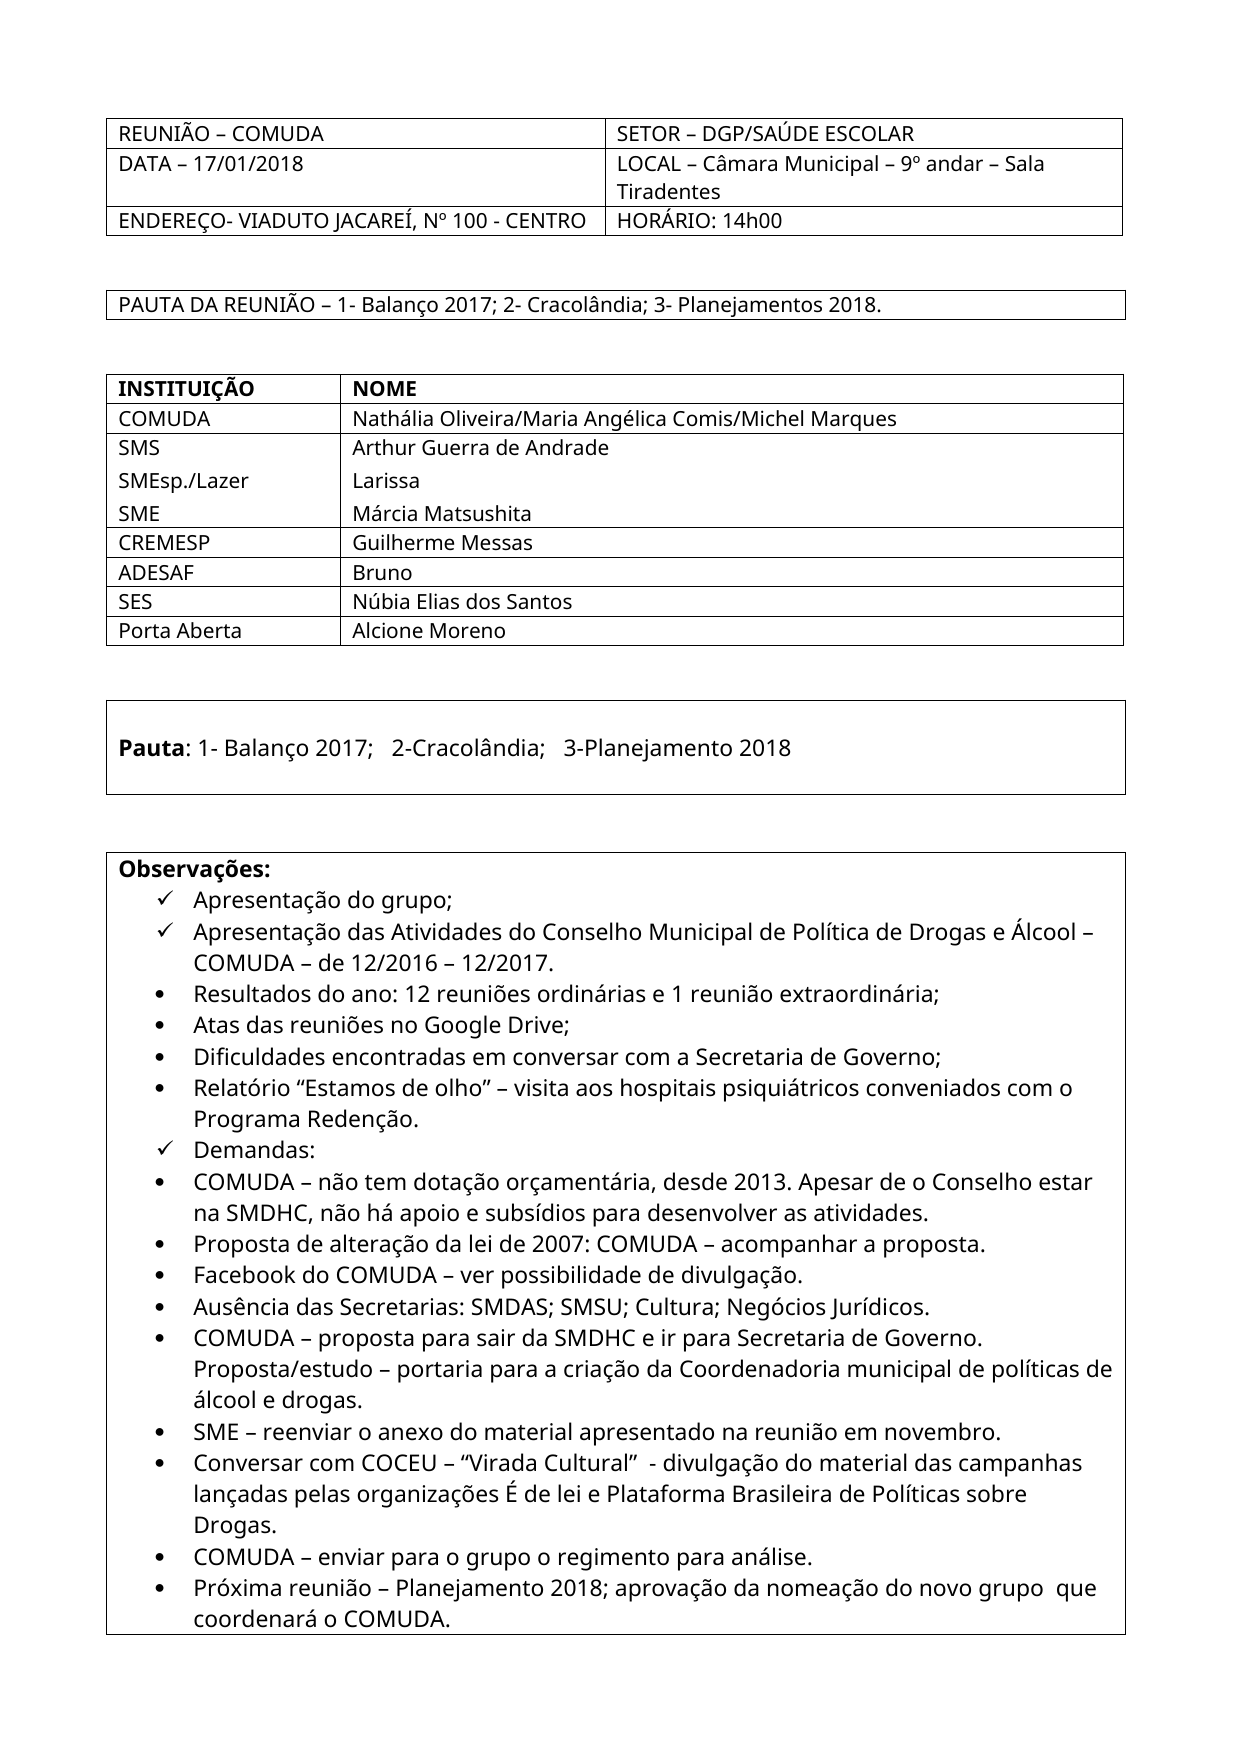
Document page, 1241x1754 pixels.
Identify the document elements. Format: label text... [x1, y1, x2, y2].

table_cell Bruno [341, 558, 1123, 586]
table_cell CREMESP [107, 528, 340, 557]
table_header Pauta: 1- Balanço 2017; 2-Cracolândia; 3-Planejamento 2018 [107, 701, 1125, 794]
table_header NOME [341, 375, 1123, 403]
table_cell ENDEREÇO- VIADUTO JACAREÍ, Nº 100 - CENTRO [107, 207, 605, 235]
table_cell COMUDA [107, 404, 340, 432]
table_header INSTITUIÇÃO [107, 375, 340, 403]
table_cell Nathália Oliveira/Maria Angélica Comis/Michel Marques [341, 404, 1123, 432]
table_cell Núbia Elias dos Santos [341, 587, 1123, 616]
table_header Observações: Apresentação do grupo; Apresentação das Atividades do Conselho Municipal de Política de Drogas e Álcool – COMUDA – de 12/2016 – 12/2017. Resultados do ano: 12 reuniões ordinárias e 1 reunião extraordinária; Atas das reuniões no Google Drive; Dificuldades encontradas em conversar com a Secretaria de Governo; Relatório “Estamos de olho” – visita aos hospitais psiquiátricos conveniados com o Programa Redenção. Demandas: COMUDA – não tem dotação orçamentária, desde 2013. Apesar de o Conselho estar na SMDHC, não há apoio e subsídios para desenvolver as atividades. Proposta de alteração da lei de 2007: COMUDA – acompanhar a proposta. Facebook do COMUDA – ver possibilidade de divulgação. Ausência das Secretarias: SMDAS; SMSU; Cultura; Negócios Jurídicos. COMUDA – proposta para sair da SMDHC e ir para Secretaria de Governo. Proposta/estudo – portaria para a criação da Coordenadoria municipal de políticas de álcool e drogas. SME – reenviar o anexo do material apresentado na reunião em novembro. Conversar com COCEU – “Virada Cultural” - divulgação do material das campanhas lançadas pelas organizações É de lei e Plataforma Brasileira de Políticas sobre Drogas. COMUDA – enviar para o grupo o regimento para análise. Próxima reunião – Planejamento 2018; aprovação da nomeação do novo grupo que coordenará o COMUDA. [107, 853, 1125, 1634]
table_cell Alcione Moreno [341, 617, 1123, 645]
table_cell ADESAF [107, 558, 340, 586]
table_cell Arthur Guerra de Andrade Larissa Márcia Matsushita [341, 434, 1123, 527]
table_cell DATA – 17/01/2018 [107, 149, 605, 206]
table_cell HORÁRIO: 14h00 [606, 207, 1122, 235]
table_cell LOCAL – Câmara Municipal – 9º andar – Sala Tiradentes [606, 149, 1122, 206]
table_cell SES [107, 587, 340, 616]
table_header REUNIÃO – COMUDA [107, 119, 605, 148]
table_cell SMS SMEsp./Lazer SME [107, 434, 340, 527]
table_cell Guilherme Messas [341, 528, 1123, 557]
table_header SETOR – DGP/SAÚDE ESCOLAR [606, 119, 1122, 148]
table_cell Porta Aberta [107, 617, 340, 645]
